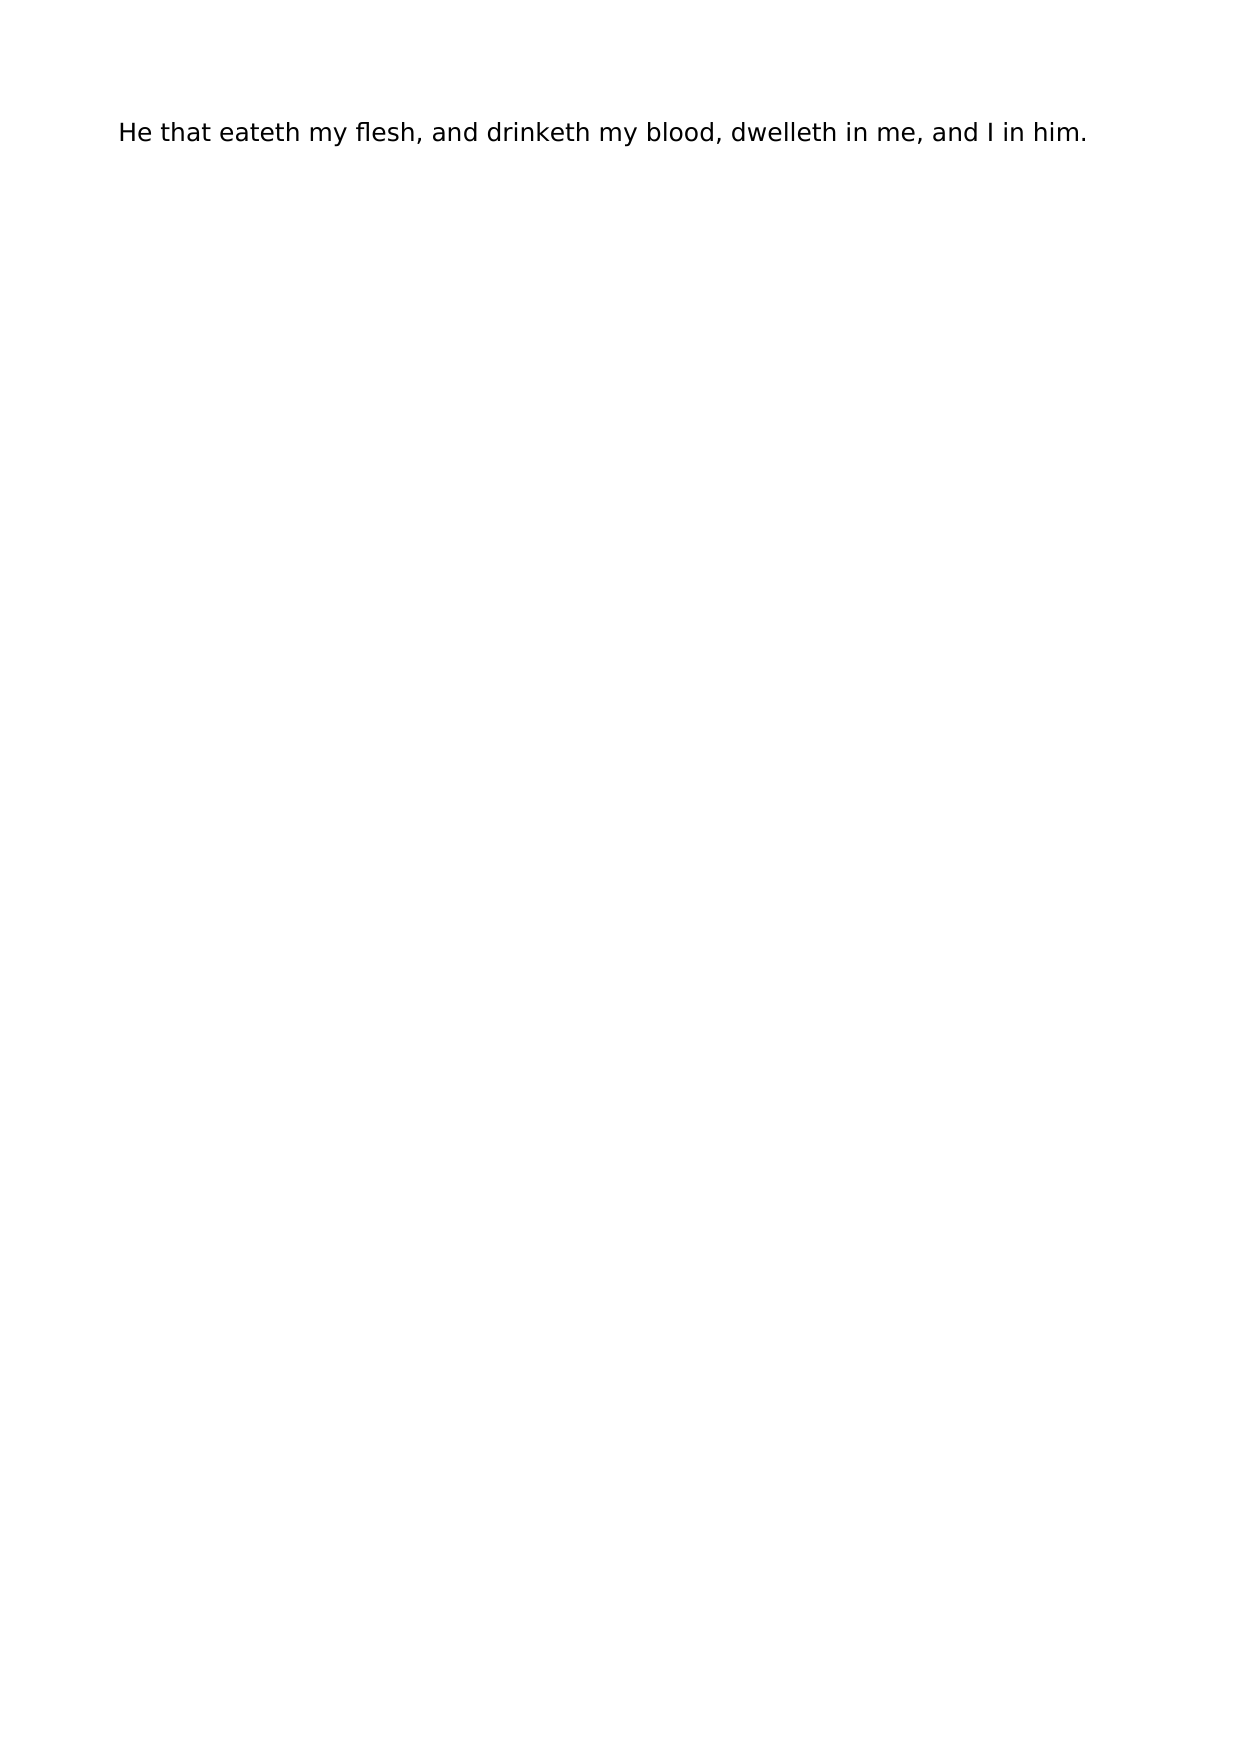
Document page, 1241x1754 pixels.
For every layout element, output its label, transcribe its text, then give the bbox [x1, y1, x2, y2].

text He that eateth my flesh, and drinketh my blood, dwelleth in me, and I in him. [118, 118, 1122, 147]
